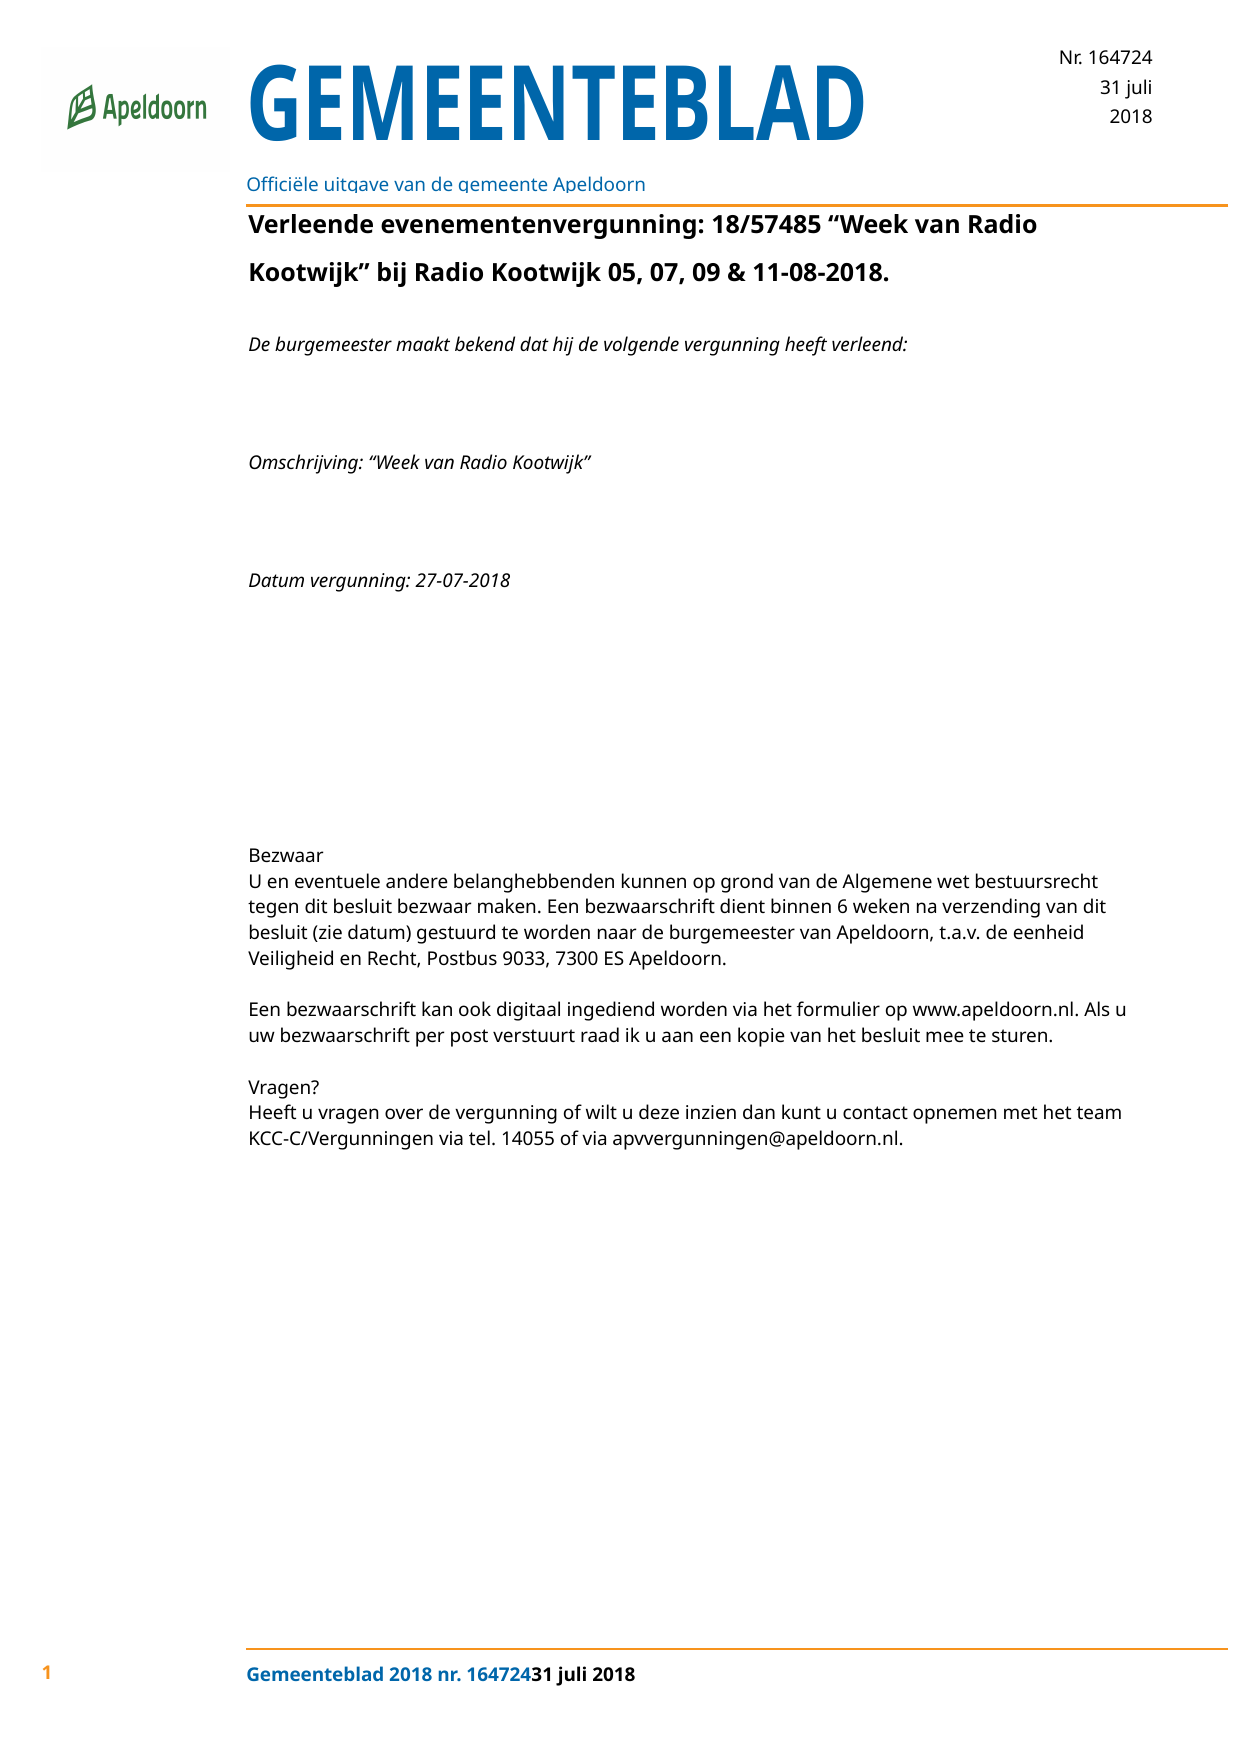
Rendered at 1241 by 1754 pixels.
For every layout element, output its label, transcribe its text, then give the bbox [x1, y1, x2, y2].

text Een bezwaarschrift kan ook digitaal ingediend worden via het formulier op www.apeldoorn.nl. Als u uw bezwaarschrift per post verstuurt raad ik u aan een kopie van het besluit mee te sturen. [248, 997, 1152, 1048]
picture [41, 47, 231, 172]
text Bezwaar [248, 842, 1152, 868]
text Omschrijving: “Week van Radio Kootwijk” [248, 449, 1152, 475]
text Datum vergunning: 27-07-2018 [248, 567, 1152, 593]
text Vragen? [248, 1074, 1152, 1099]
text Heeft u vragen over de vergunning of wilt u deze inzien dan kunt u contact opnemen met het team KCC-C/Vergunningen via tel. 14055 of via apvvergunningen@apeldoorn.nl. [248, 1099, 1152, 1151]
text Verleende evenementenvergunning: 18/57485 “Week van Radio Kootwijk” bij Radio Kootwijk 05, 07, 09 & 11-08-2018. [248, 207, 1152, 288]
text U en eventuele andere belanghebbenden kunnen op grond van de Algemene wet bestuursrecht tegen dit besluit bezwaar maken. Een bezwaarschrift dient binnen 6 weken na verzending van dit besluit (zie datum) gestuurd te worden naar de burgemeester van Apeldoorn, t.a.v. de eenheid Veiligheid en Recht, Postbus 9033, 7300 ES Apeldoorn. [248, 868, 1152, 971]
text De burgemeester maakt bekend dat hij de volgende vergunning heeft verleend: [248, 331, 1152, 357]
